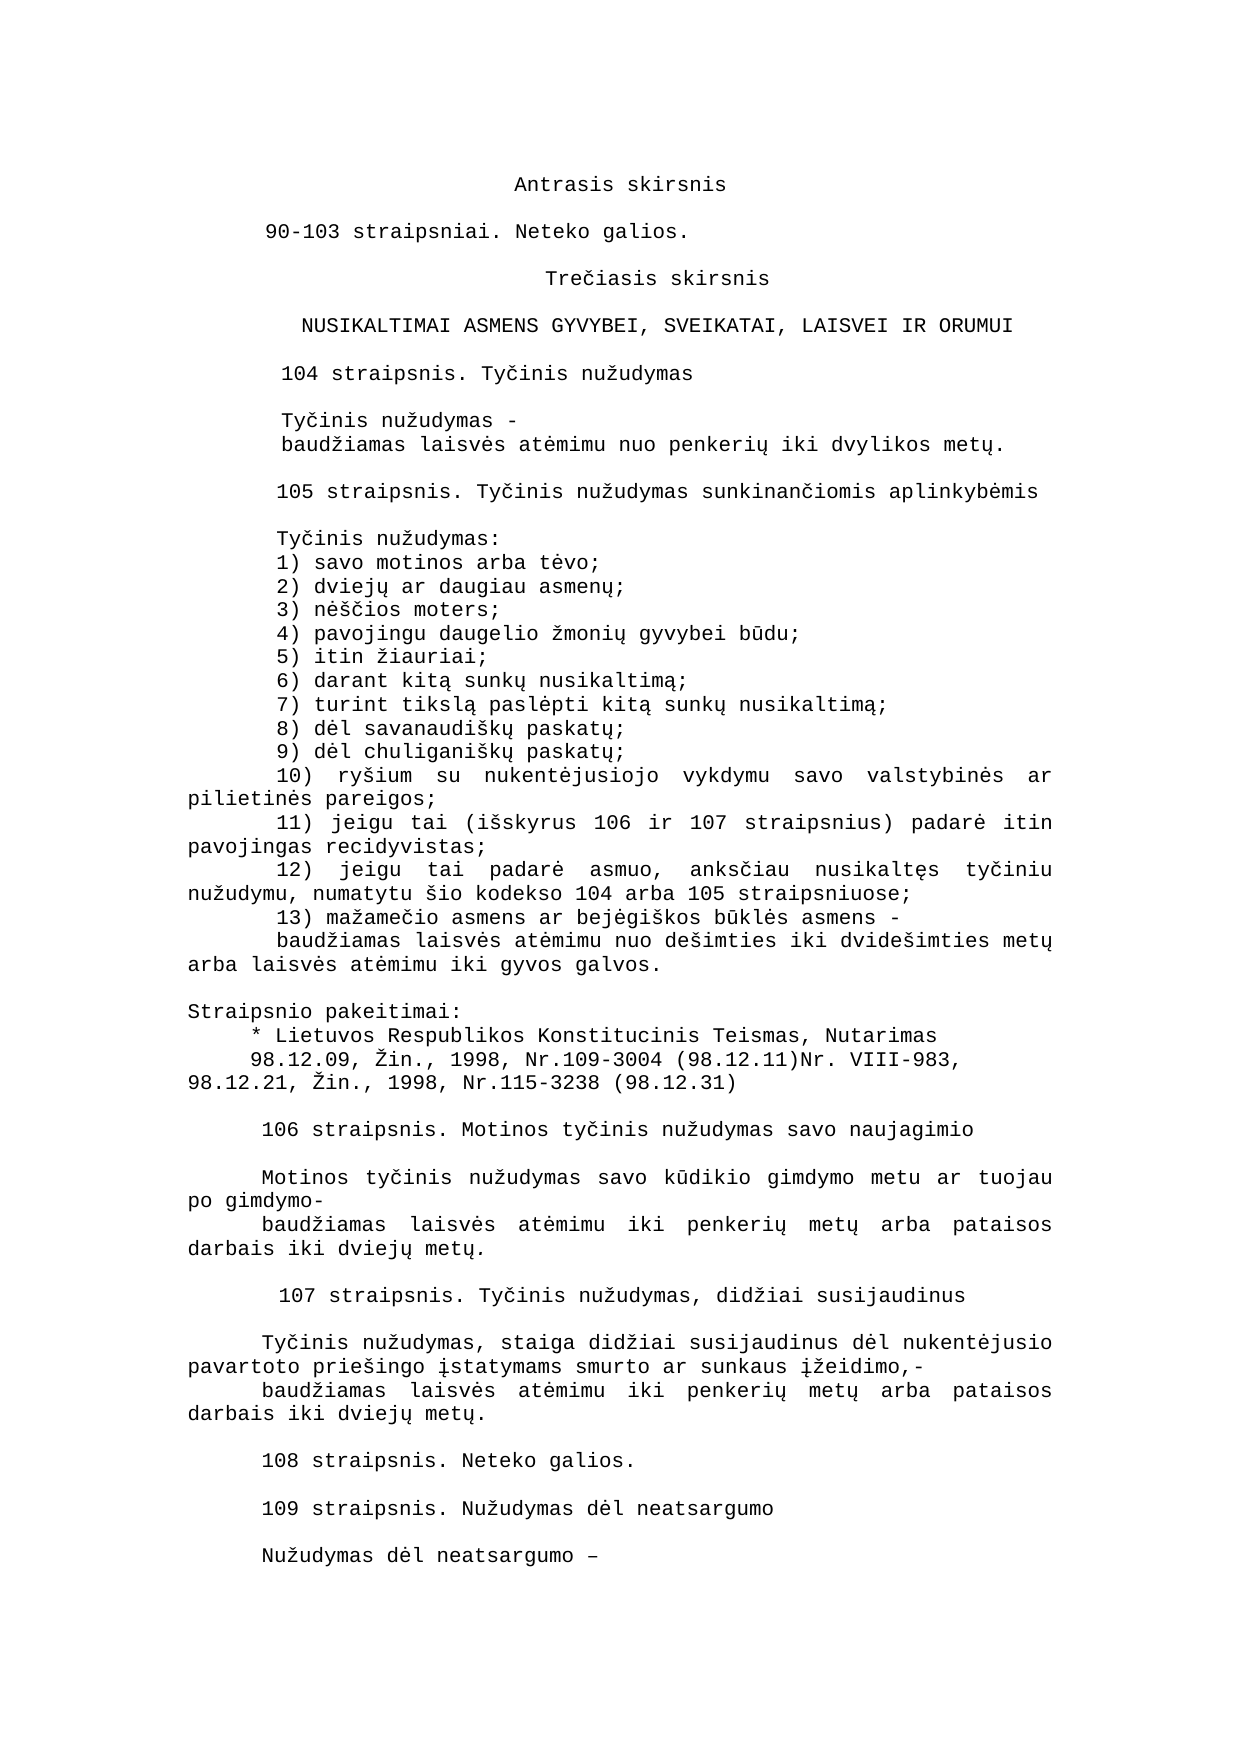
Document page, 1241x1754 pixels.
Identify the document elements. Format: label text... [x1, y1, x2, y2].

text 98.12.09, Žin., 1998, Nr.109-3004 (98.12.11)Nr. VIII-983, 98.12.21, Žin., 1998, Nr.115-3238 (98.12.31) [187, 1048, 1053, 1096]
text Trečiasis skirsnis [187, 268, 1053, 292]
text 8) dėl savanaudiškų paskatų; [187, 717, 1053, 741]
text 6) darant kitą sunkų nusikaltimą; [187, 670, 1053, 694]
text Motinos tyčinis nužudymas savo kūdikio gimdymo metu ar tuojau po gimdymo- [187, 1167, 1053, 1214]
text Tyčinis nužudymas - [207, 410, 1053, 434]
text 5) itin žiauriai; [187, 647, 1053, 670]
text 1) savo motinos arba tėvo; [187, 552, 1053, 576]
text 104 straipsnis. Tyčinis nužudymas [207, 363, 1053, 386]
text 9) dėl chuliganiškų paskatų; [187, 741, 1053, 765]
text 105 straipsnis. Tyčinis nužudymas sunkinančiomis aplinkybėmis [187, 481, 1053, 505]
text 7) turint tikslą paslėpti kitą sunkų nusikaltimą; [187, 694, 1053, 717]
text Nužudymas dėl neatsargumo – [187, 1545, 1053, 1569]
text 90-103 straipsniai. Neteko galios. [206, 221, 1053, 244]
text NUSIKALTIMAI ASMENS GYVYBEI, SVEIKATAI, LAISVEI IR ORUMUI [187, 316, 1053, 339]
text 3) nėščios moters; [187, 599, 1053, 623]
text Straipsnio pakeitimai: [187, 1001, 1053, 1025]
text 4) pavojingu daugelio žmonių gyvybei būdu; [187, 623, 1053, 647]
text 107 straipsnis. Tyčinis nužudymas, didžiai susijaudinus [204, 1285, 1053, 1309]
text 106 straipsnis. Motinos tyčinis nužudymas savo naujagimio [261, 1119, 1053, 1143]
text baudžiamas laisvės atėmimu nuo dešimties iki dvidešimties metų arba laisvės atėmimu iki gyvos galvos. [187, 930, 1053, 978]
text Tyčinis nužudymas: [187, 528, 1053, 552]
text 11) jeigu tai (išskyrus 106 ir 107 straipsnius) padarė itin pavojingas recidyvistas; [187, 812, 1053, 859]
text Antrasis skirsnis [187, 174, 1053, 197]
text 10) ryšium su nukentėjusiojo vykdymu savo valstybinės ar pilietinės pareigos; [187, 765, 1053, 812]
text baudžiamas laisvės atėmimu iki penkerių metų arba pataisos darbais iki dviejų metų. [187, 1214, 1053, 1261]
text 13) mažamečio asmens ar bejėgiškos būklės asmens - [187, 907, 1053, 930]
text Tyčinis nužudymas, staiga didžiai susijaudinus dėl nukentėjusio pavartoto priešingo įstatymams smurto ar sunkaus įžeidimo,- [187, 1332, 1053, 1379]
text 12) jeigu tai padarė asmuo, anksčiau nusikaltęs tyčiniu nužudymu, numatytu šio kodekso 104 arba 105 straipsniuose; [187, 859, 1053, 907]
text 2) dviejų ar daugiau asmenų; [187, 576, 1053, 599]
text 109 straipsnis. Nužudymas dėl neatsargumo [205, 1498, 1053, 1521]
text 108 straipsnis. Neteko galios. [206, 1451, 1053, 1474]
text baudžiamas laisvės atėmimu nuo penkerių iki dvylikos metų. [207, 434, 1053, 457]
text * Lietuvos Respublikos Konstitucinis Teismas, Nutarimas [187, 1025, 1053, 1048]
text baudžiamas laisvės atėmimu iki penkerių metų arba pataisos darbais iki dviejų metų. [187, 1379, 1053, 1427]
